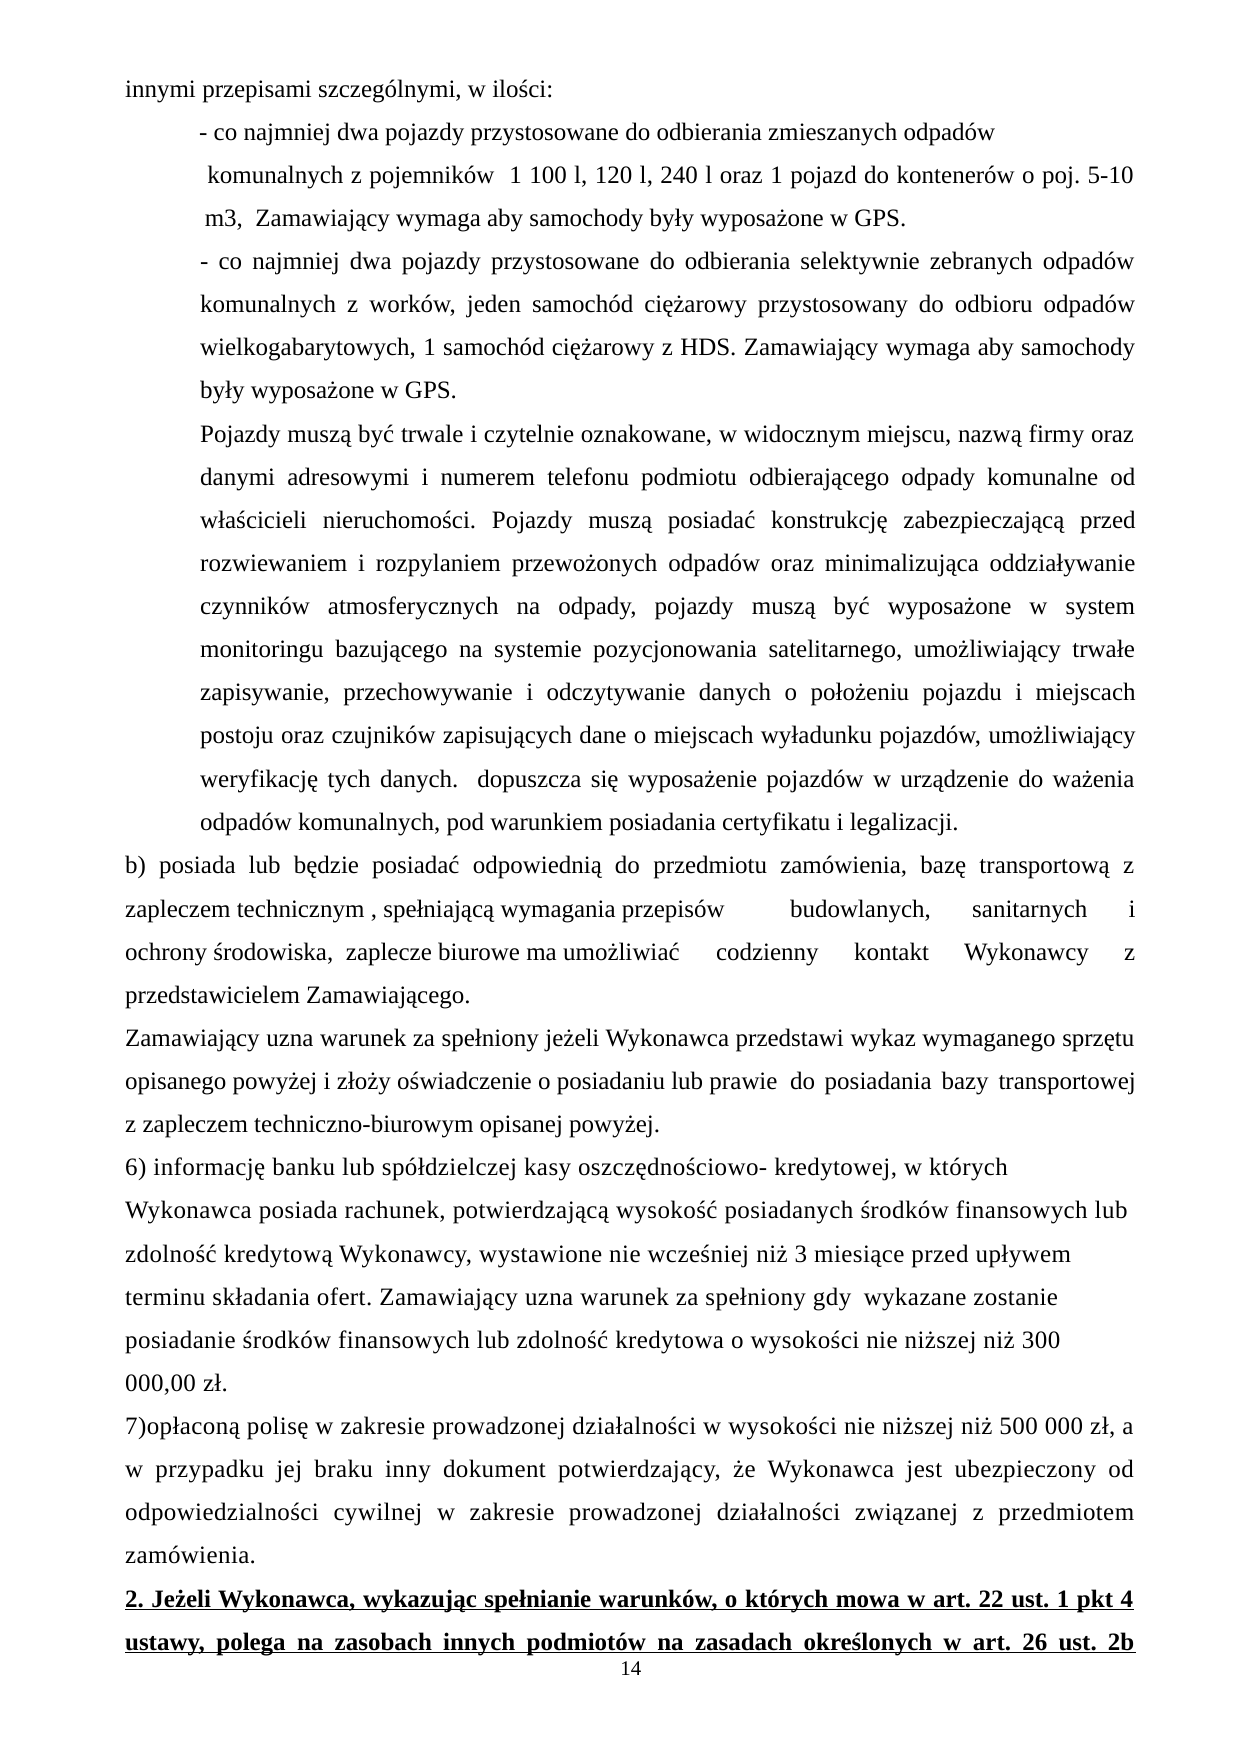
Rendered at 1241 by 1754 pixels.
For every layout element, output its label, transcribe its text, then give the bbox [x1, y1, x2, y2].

list - co najmniej dwa pojazdy przystosowane do odbierania selektywnie zebranych odpadów komunalnych z worków, jeden samochód ciężarowy przystosowany do odbioru odpadów wielkogabarytowych, 1 samochód ciężarowy z HDS. Zamawiający wymaga aby samochody były wyposażone w GPS. [200, 246, 1136, 404]
list komunalnych z pojemników 1 100 l, 120 l, 240 l oraz 1 pojazd do kontenerów o poj. 5-10 m3, Zamawiający wymaga aby samochody były wyposażone w GPS. [125, 160, 1136, 232]
list Pojazdy muszą być trwale i czytelnie oznakowane, w widocznym miejscu, nazwą firmy oraz danymi adresowymi i numerem telefonu podmiotu odbierającego odpady komunalne od właścicieli nieruchomości. Pojazdy muszą posiadać konstrukcję zabezpieczającą przed rozwiewaniem i rozpylaniem przewożonych odpadów oraz minimalizująca oddziaływanie czynników atmosferycznych na odpady, pojazdy muszą być wyposażone w system monitoringu bazującego na systemie pozycjonowania satelitarnego, umożliwiający trwałe zapisywanie, przechowywanie i odczytywanie danych o położeniu pojazdu i miejscach postoju oraz czujników zapisujących dane o miejscach wyładunku pojazdów, umożliwiający weryfikację tych danych. dopuszcza się wyposażenie pojazdów w urządzenie do ważenia odpadów komunalnych, pod warunkiem posiadania certyfikatu i legalizacji. [200, 419, 1136, 836]
text b) posiada lub będzie posiadać odpowiednią do przedmiotu zamówienia, bazę transportową z zapleczem technicznym , spełniającą wymagania przepisów budowlanych, sanitarnych i ochrony środowiska, zaplecze biurowe ma umożliwiać codzienny kontakt Wykonawcy z przedstawicielem Zamawiającego. [125, 851, 1135, 1009]
text 2. Jeżeli Wykonawca, wykazując spełnianie warunków, o których mowa w art. 22 ust. 1 pkt 4 ustawy, polega na zasobach innych podmiotów na zasadach określonych w art. 26 ust. 2b [125, 1584, 1135, 1652]
list - co najmniej dwa pojazdy przystosowane do odbierania zmieszanych odpadów [125, 117, 1136, 146]
list 7)opłaconą polisę w zakresie prowadzonej działalności w wysokości nie niższej niż 500 000 zł, a w przypadku jej braku inny dokument potwierdzający, że Wykonawca jest ubezpieczony od odpowiedzialności cywilnej w zakresie prowadzonej działalności związanej z przedmiotem zamówienia. [125, 1411, 1136, 1569]
text 6) informację banku lub spółdzielczej kasy oszczędnościowo- kredytowej, w których Wykonawca posiada rachunek, potwierdzającą wysokość posiadanych środków finansowych lub zdolność kredytową Wykonawcy, wystawione nie wcześniej niż 3 miesiące przed upływem terminu składania ofert. Zamawiający uzna warunek za spełniony gdy wykazane zostanie posiadanie środków finansowych lub zdolność kredytowa o wysokości nie niższej niż 300 000,00 zł. [125, 1152, 1136, 1397]
list innymi przepisami szczególnymi, w ilości: [125, 74, 1136, 102]
text Zamawiający uzna warunek za spełniony jeżeli Wykonawca przedstawi wykaz wymaganego sprzętu opisanego powyżej i złoży oświadczenie o posiadaniu lub prawie do posiadania bazy transportowej z zapleczem techniczno-biurowym opisanej powyżej. [125, 1023, 1136, 1138]
